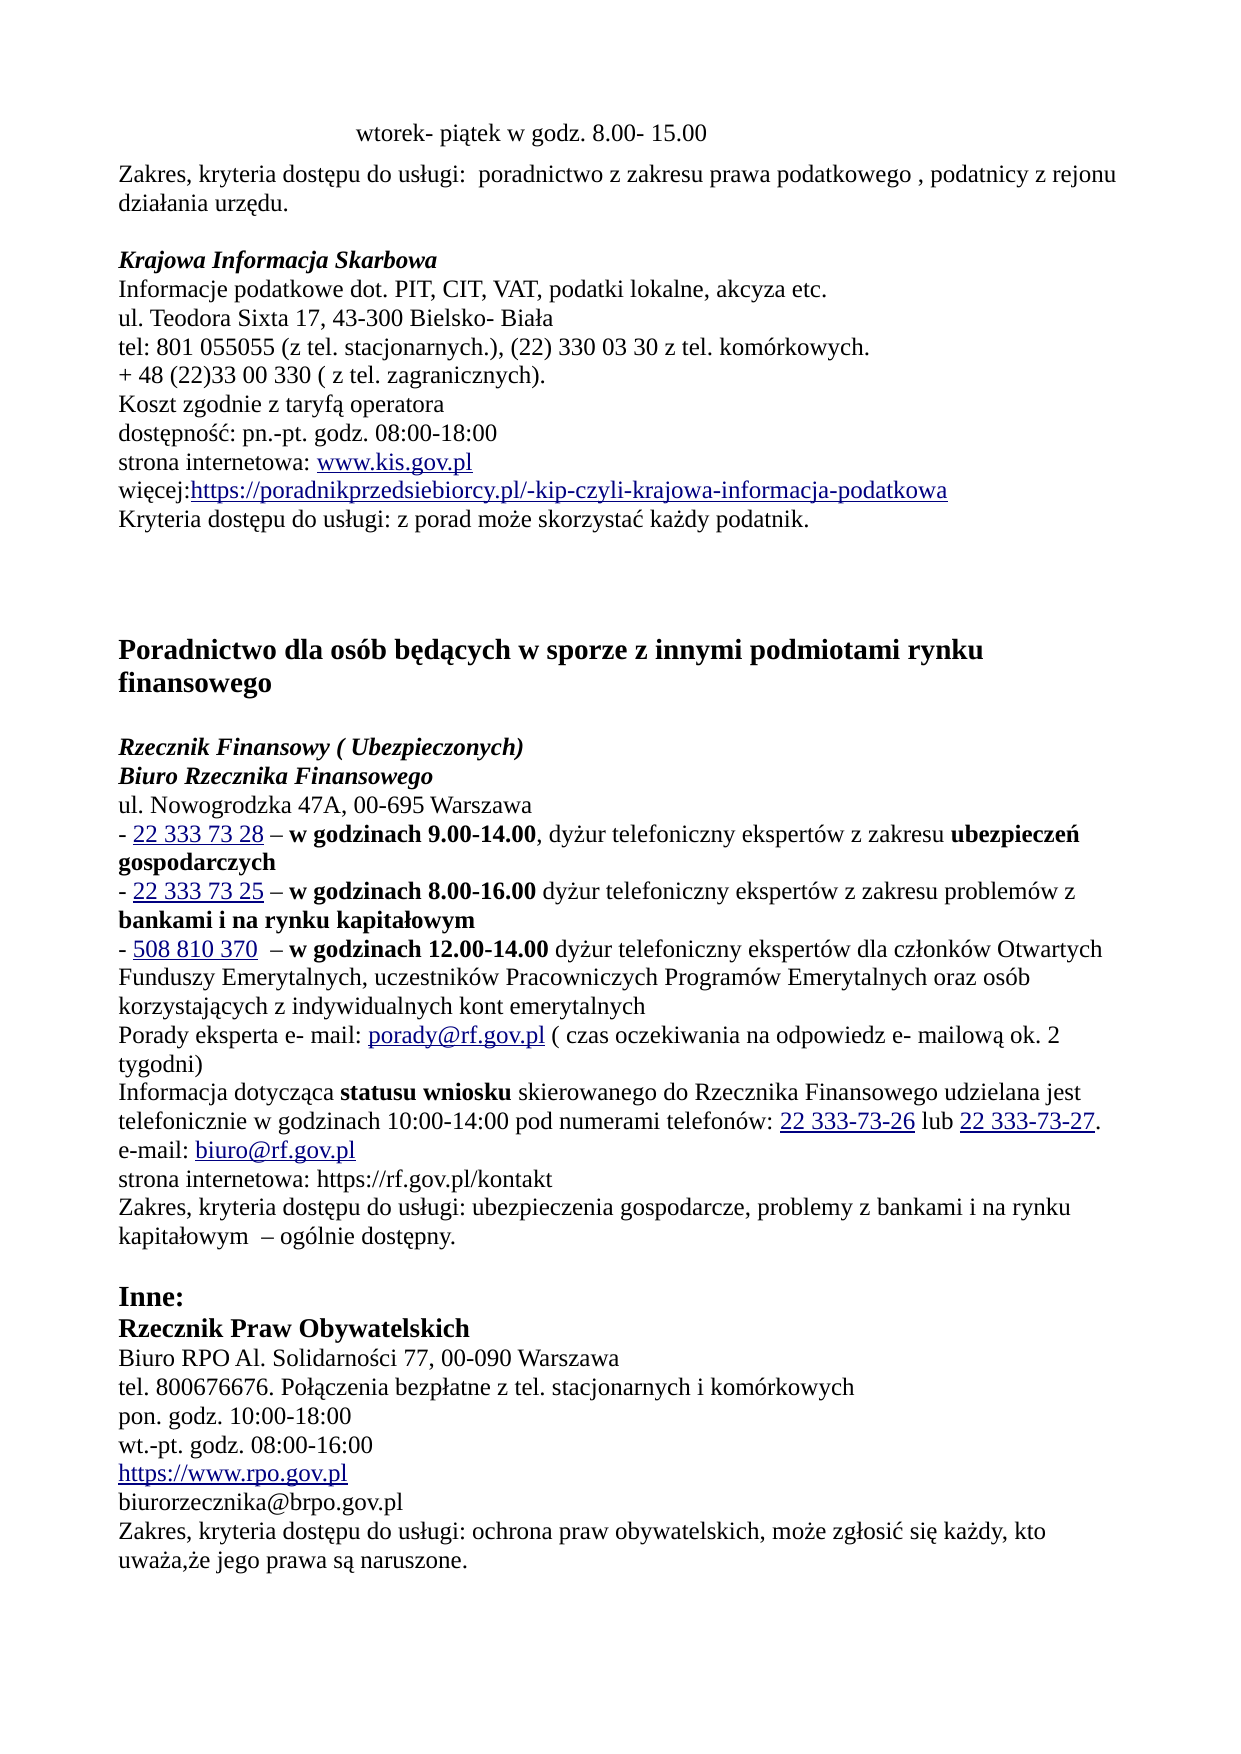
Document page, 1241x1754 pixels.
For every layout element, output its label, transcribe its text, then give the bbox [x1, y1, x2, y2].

text strona internetowa: www.kis.gov.pl [118, 447, 1122, 476]
text tel. 800676676. Połączenia bezpłatne z tel. stacjonarnych i komórkowych [118, 1372, 1122, 1401]
text - 508 810 370 – w godzinach 12.00-14.00 dyżur telefoniczny ekspertów dla członków Otwartych Funduszy Emerytalnych, uczestników Pracowniczych Programów Emerytalnych oraz osób korzystających z indywidualnych kont emerytalnych [118, 934, 1122, 1020]
text Poradnictwo dla osób będących w sporze z innymi podmiotami rynku finansowego [118, 632, 1122, 699]
text Rzecznik Finansowy ( Ubezpieczonych) [118, 732, 1122, 761]
text Zakres, kryteria dostępu do usługi: ubezpieczenia gospodarcze, problemy z bankami i na rynku kapitałowym – ogólnie dostępny. [118, 1192, 1122, 1250]
text Koszt zgodnie z taryfą operatora [118, 389, 1122, 418]
text Biuro Rzecznika Finansowego [118, 761, 1122, 790]
text e-mail: biuro@rf.gov.pl [118, 1135, 1122, 1164]
text tel: 801 055055 (z tel. stacjonarnych.), (22) 330 03 30 z tel. komórkowych. [118, 332, 1122, 361]
text Informacja dotycząca statusu wniosku skierowanego do Rzecznika Finansowego udzielana jest telefonicznie w godzinach 10:00-14:00 pod numerami telefonów: 22 333-73-26 lub 22 333-73-27. [118, 1077, 1122, 1135]
text https://www.rpo.gov.pl [118, 1458, 1122, 1487]
text Kryteria dostępu do usługi: z porad może skorzystać każdy podatnik. [118, 504, 1122, 533]
text Informacje podatkowe dot. PIT, CIT, VAT, podatki lokalne, akcyza etc. [118, 274, 1122, 303]
text więcej:https://poradnikprzedsiebiorcy.pl/-kip-czyli-krajowa-informacja-podatkowa [118, 476, 1122, 504]
text Porady eksperta e- mail: porady@rf.gov.pl ( czas oczekiwania na odpowiedz e- mailową ok. 2 tygodni) [118, 1020, 1122, 1077]
text Biuro RPO Al. Solidarności 77, 00-090 Warszawa [118, 1343, 1122, 1372]
text ul. Nowogrodzka 47A, 00-695 Warszawa [118, 790, 1122, 819]
text pon. godz. 10:00-18:00 [118, 1401, 1122, 1430]
text Krajowa Informacja Skarbowa [118, 246, 1122, 274]
text Inne: [118, 1279, 1122, 1312]
text wt.-pt. godz. 08:00-16:00 [118, 1430, 1122, 1458]
text Rzecznik Praw Obywatelskich [118, 1312, 1122, 1343]
text - 22 333 73 28 – w godzinach 9.00-14.00, dyżur telefoniczny ekspertów z zakresu ubezpieczeń gospodarczych [118, 819, 1122, 876]
text Zakres, kryteria dostępu do usługi: ochrona praw obywatelskich, może zgłosić się każdy, kto uważa,że jego prawa są naruszone. [118, 1516, 1122, 1573]
text + 48 (22)33 00 330 ( z tel. zagranicznych). [118, 361, 1122, 389]
text strona internetowa: https://rf.gov.pl/kontakt [118, 1164, 1122, 1192]
text Zakres, kryteria dostępu do usługi: poradnictwo z zakresu prawa podatkowego , podatnicy z rejonu działania urzędu. [118, 159, 1122, 217]
text wtorek- piątek w godz. 8.00- 15.00 [118, 118, 1122, 147]
text ul. Teodora Sixta 17, 43-300 Bielsko- Biała [118, 303, 1122, 332]
text - 22 333 73 25 – w godzinach 8.00-16.00 dyżur telefoniczny ekspertów z zakresu problemów z bankami i na rynku kapitałowym [118, 876, 1122, 934]
text biurorzecznika@brpo.gov.pl [118, 1487, 1122, 1516]
text dostępność: pn.-pt. godz. 08:00-18:00 [118, 418, 1122, 447]
